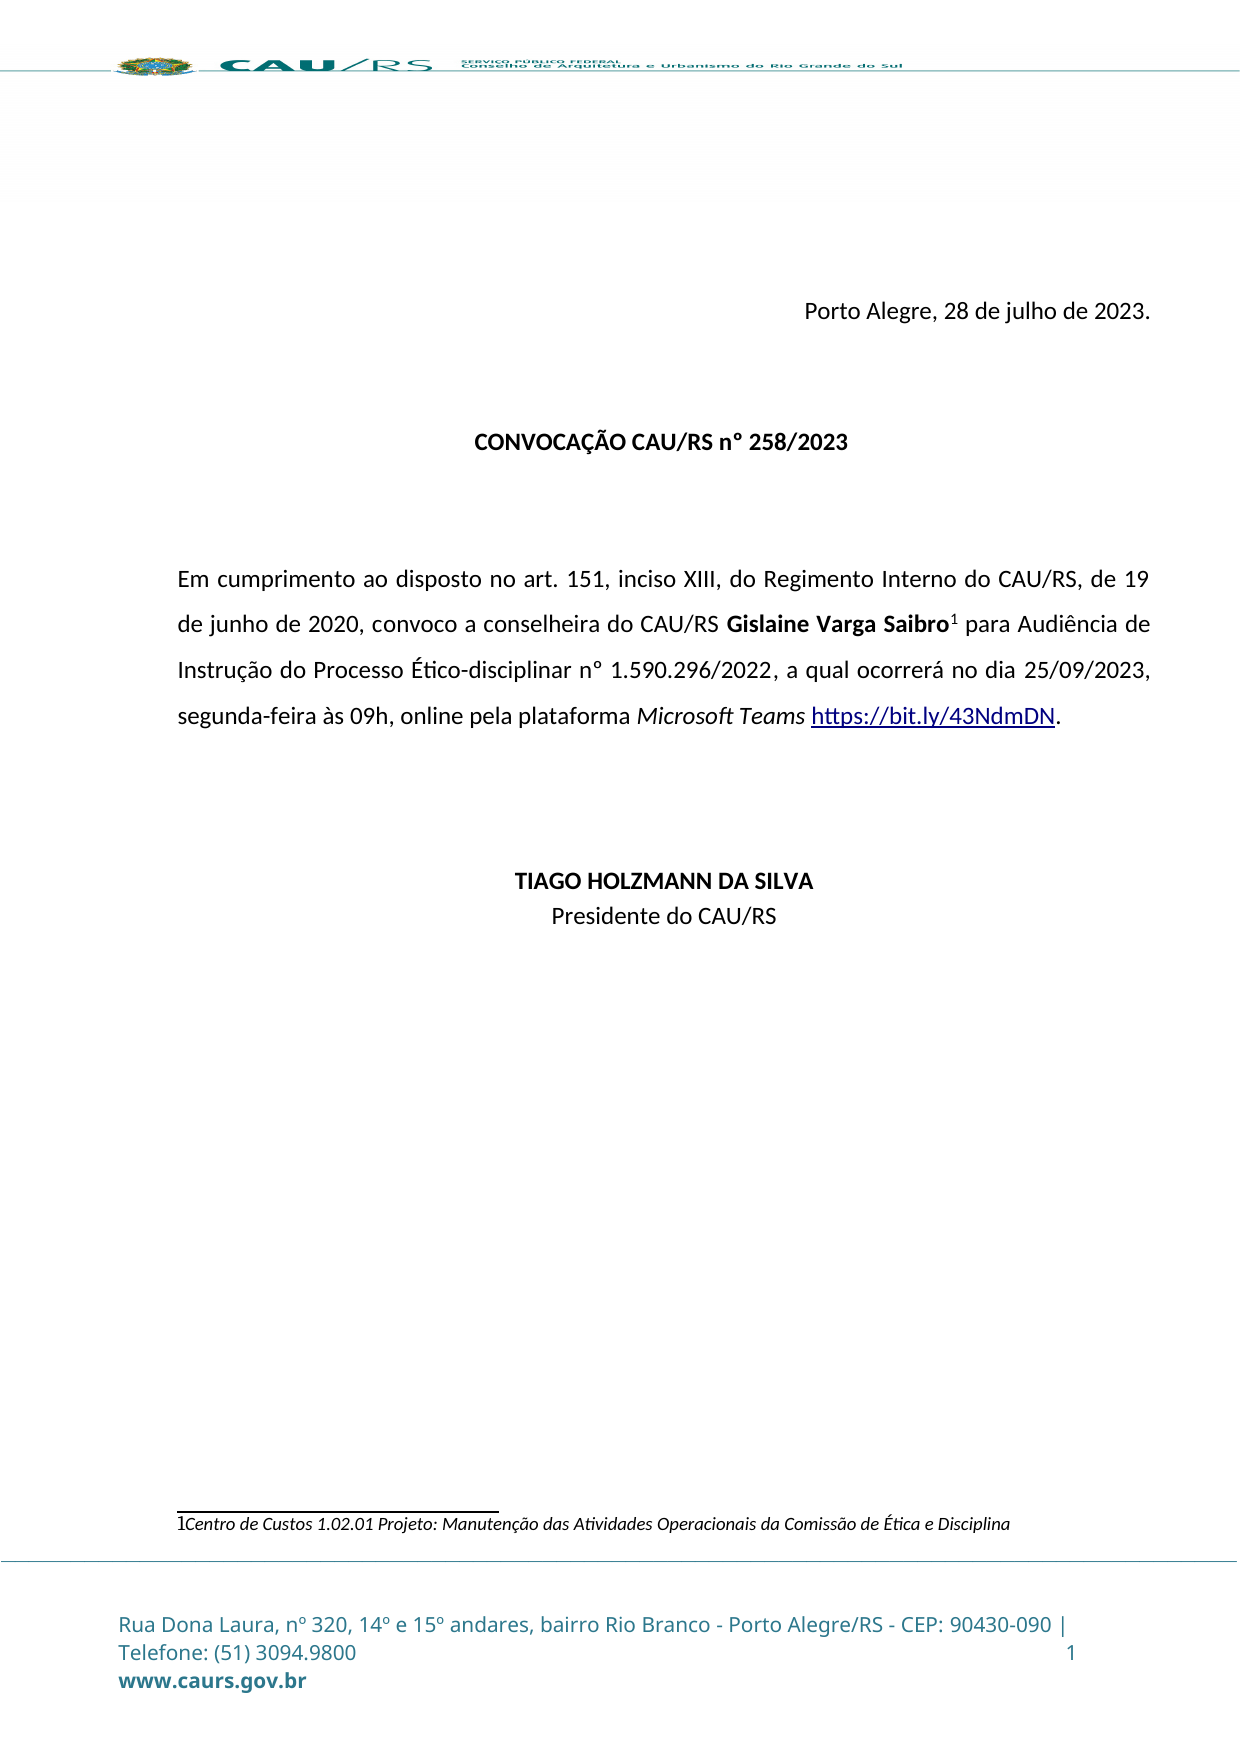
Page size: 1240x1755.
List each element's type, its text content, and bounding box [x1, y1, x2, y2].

text Presidente do CAU/RS [177, 900, 1151, 931]
text TIAGO HOLZMANN DA SILVA [177, 865, 1151, 896]
text CONVOCAÇÃO CAU/RS nº 258/2023 [177, 426, 1151, 456]
text Em cumprimento ao disposto no art. 151, inciso XIII, do Regimento Interno do CAU/RS, de 19 de junho de 2020, convoco a conselheira do CAU/RS Gislaine Varga Saibro para Audiência de Instrução do Processo Ético-disciplinar nº 1.590.296/2022, a qual ocorrerá no dia 25/09/2023, segunda-feira às 09h, online pela plataforma Microsoft Teams https://bit.ly/43NdmDN. [177, 563, 1151, 731]
text Porto Alegre, 28 de julho de 2023. [177, 295, 1151, 326]
text Centro de Custos 1.02.01 Projeto: Manutenção das Atividades Operacionais da Comissão de Ética e Disciplina [177, 1512, 1151, 1536]
